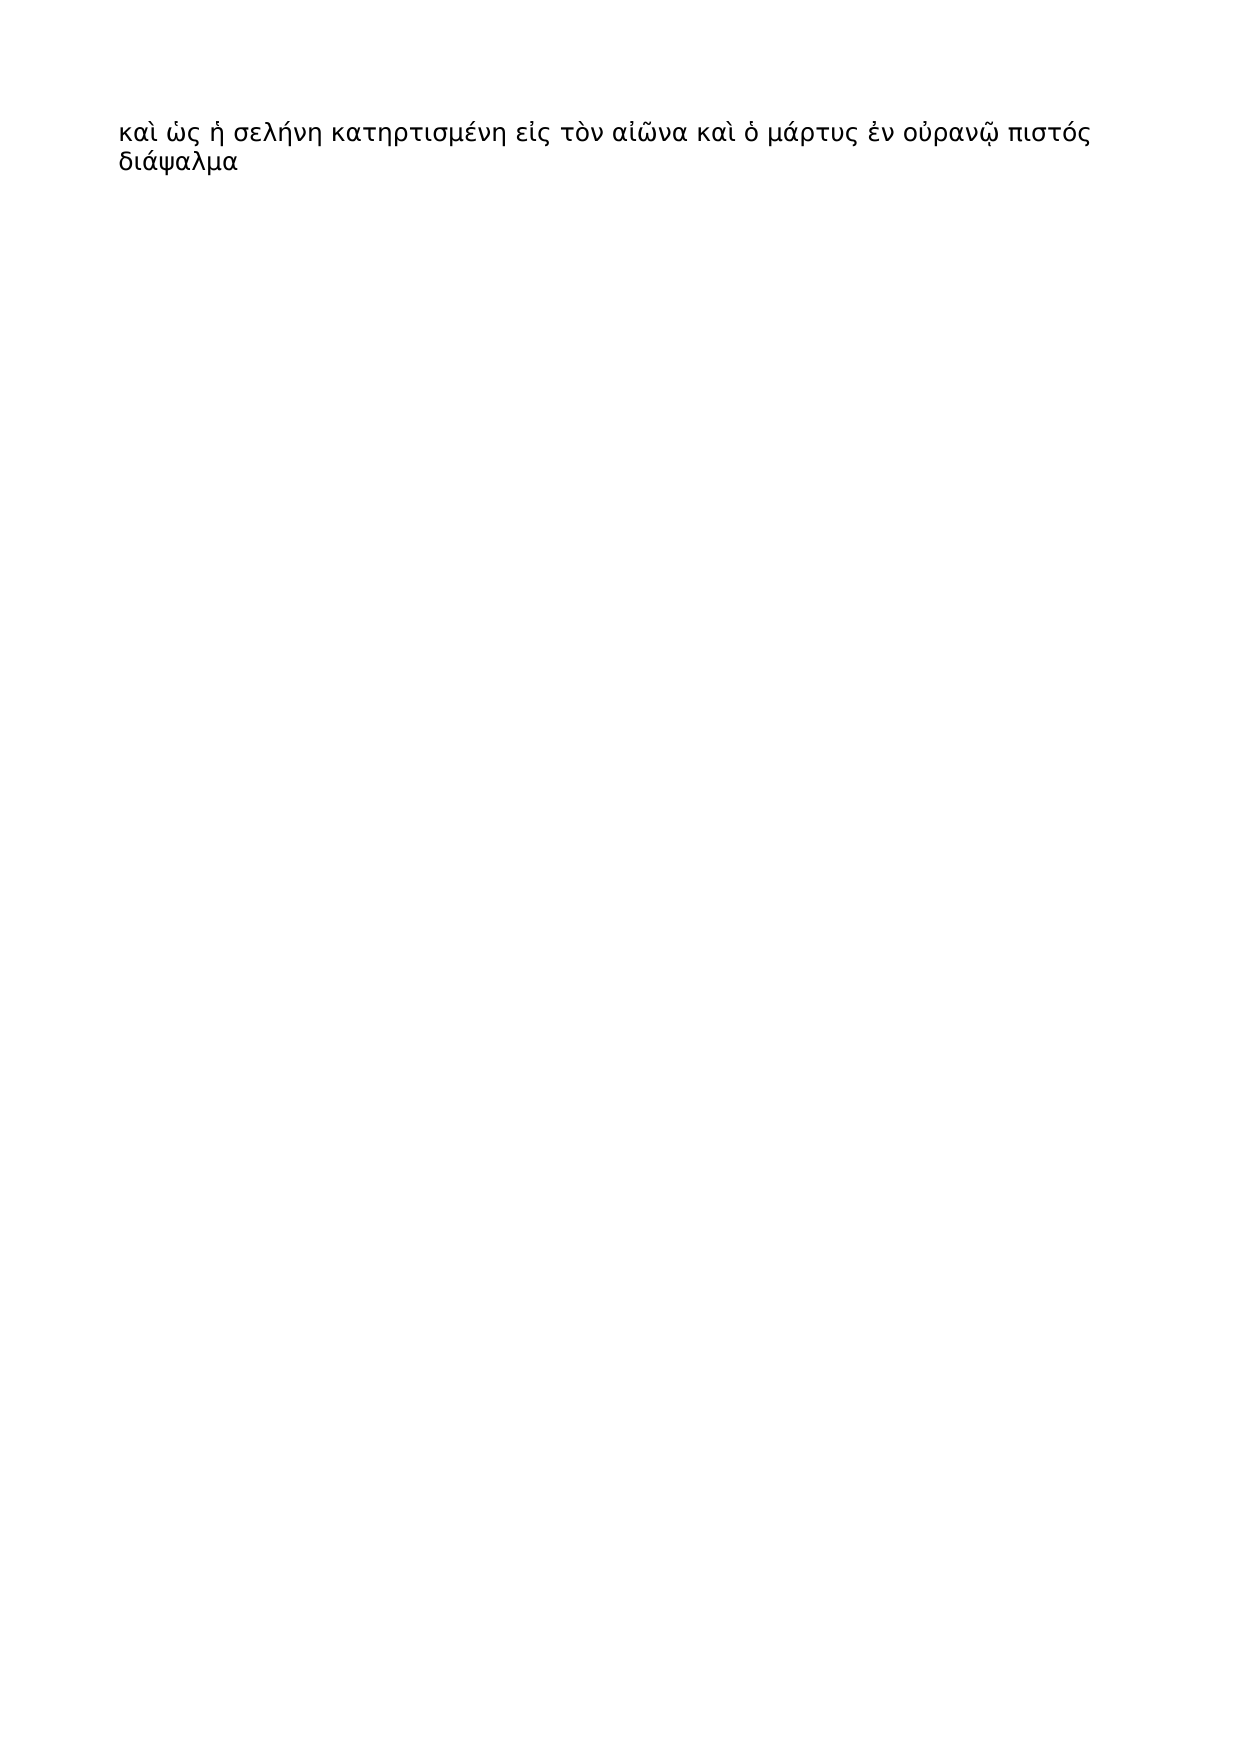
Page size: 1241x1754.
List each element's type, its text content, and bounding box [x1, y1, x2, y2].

text καὶ ὡς ἡ σελήνη κατηρτισμένη εἰς τὸν αἰῶνα καὶ ὁ μάρτυς ἐν οὐρανῷ πιστός διάψαλμα [118, 118, 1122, 176]
